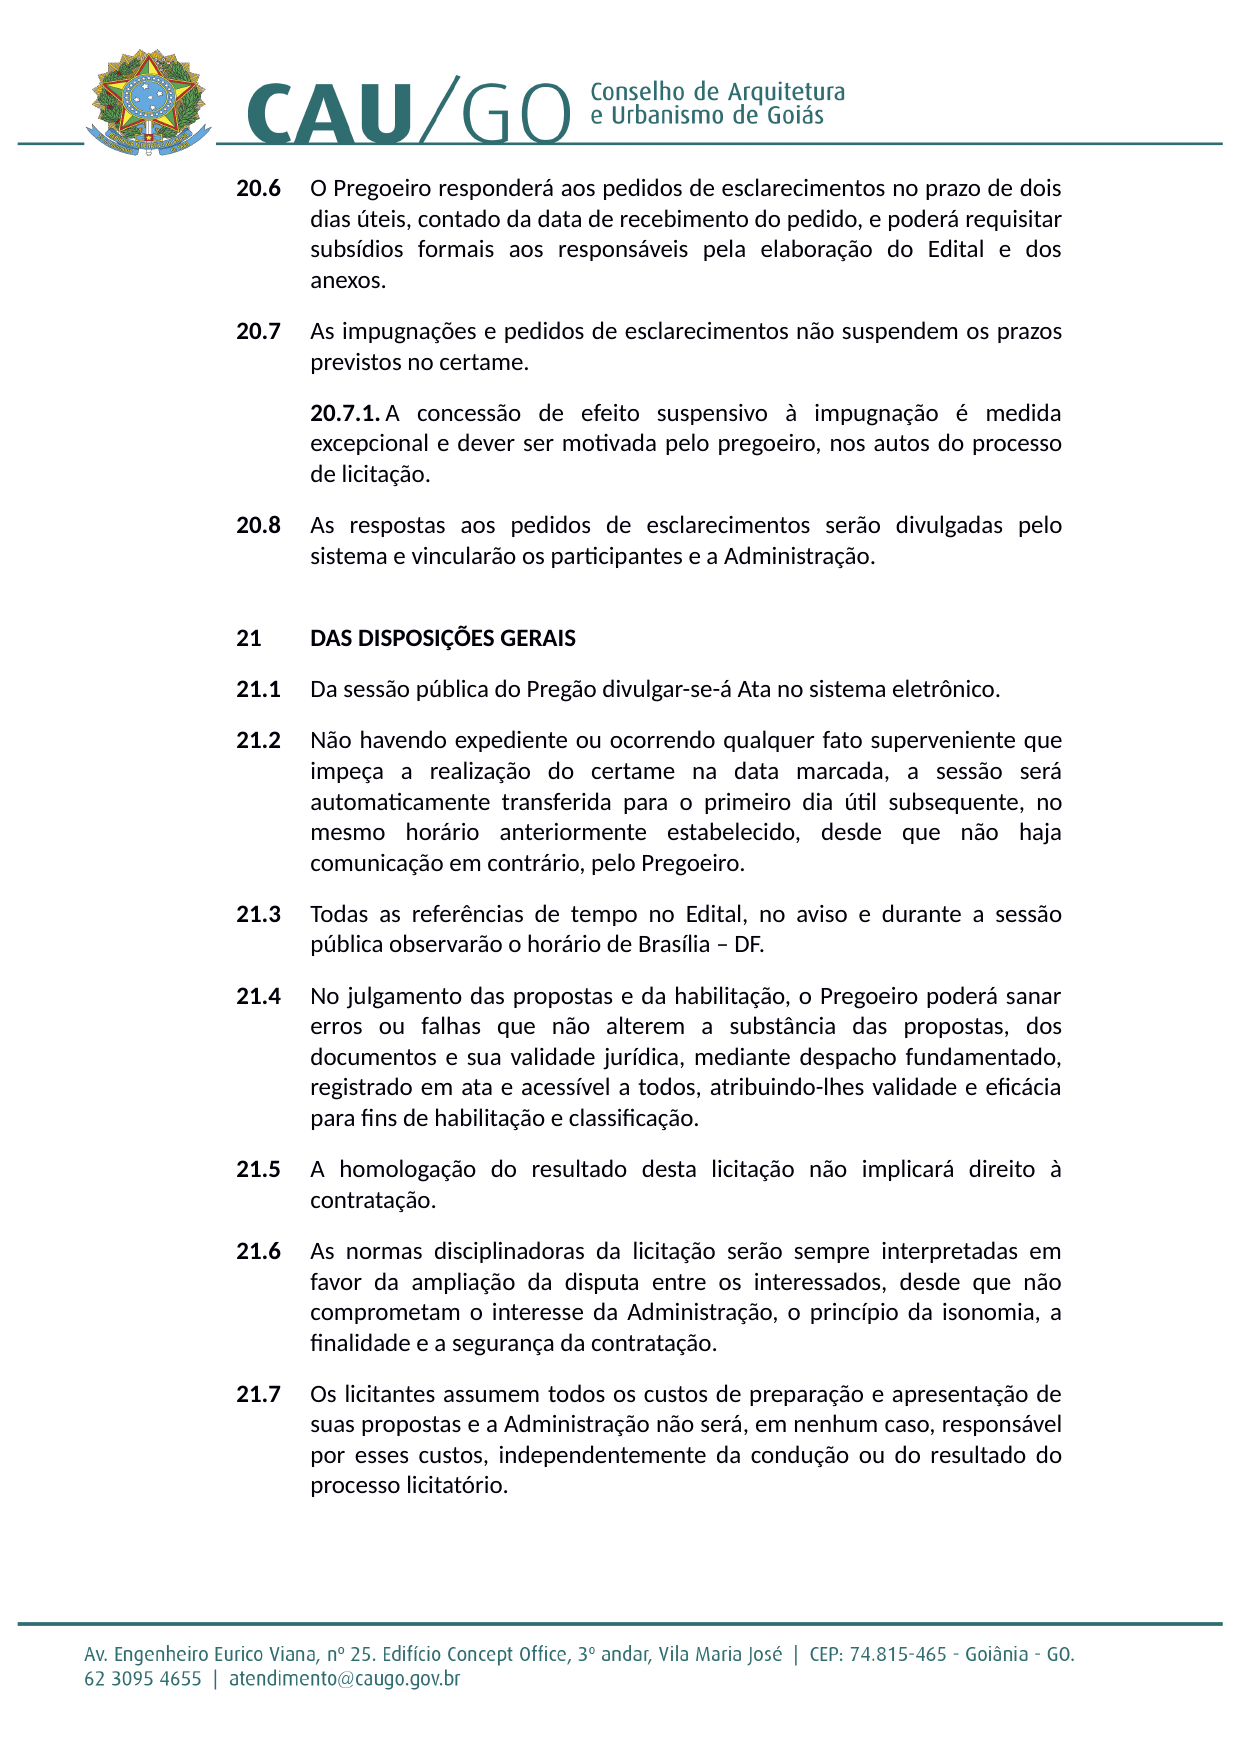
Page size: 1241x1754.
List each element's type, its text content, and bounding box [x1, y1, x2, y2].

list Todas as referências de tempo no Edital, no aviso e durante a sessão pública observarão o horário de Brasília – DF. [236, 898, 1063, 959]
list Os licitantes assumem todos os custos de preparação e apresentação de suas propostas e a Administração não será, em nenhum caso, responsável por esses custos, independentemente da condução ou do resultado do processo licitatório. [236, 1378, 1063, 1500]
list DAS DISPOSIÇÕES GERAIS [236, 622, 1063, 652]
list No julgamento das propostas e da habilitação, o Pregoeiro poderá sanar erros ou falhas que não alterem a substância das propostas, dos documentos e sua validade jurídica, mediante despacho fundamentado, registrado em ata e acessível a todos, atribuindo-lhes validade e eficácia para fins de habilitação e classificação. [236, 980, 1063, 1132]
list As impugnações e pedidos de esclarecimentos não suspendem os prazos previstos no certame. [236, 315, 1063, 376]
list As respostas aos pedidos de esclarecimentos serão divulgadas pelo sistema e vincularão os participantes e a Administração. [236, 509, 1063, 571]
list O Pregoeiro responderá aos pedidos de esclarecimentos no prazo de dois dias úteis, contado da data de recebimento do pedido, e poderá requisitar subsídios formais aos responsáveis pela elaboração do Edital e dos anexos. [236, 173, 1063, 294]
list A concessão de efeito suspensivo à impugnação é medida excepcional e dever ser motivada pelo pregoeiro, nos autos do processo de licitação. [310, 397, 1063, 489]
list A homologação do resultado desta licitação não implicará direito à contratação. [236, 1153, 1063, 1214]
list Da sessão pública do Pregão divulgar-se-á Ata no sistema eletrônico. [236, 673, 1063, 704]
list As normas disciplinadoras da licitação serão sempre interpretadas em favor da ampliação da disputa entre os interessados, desde que não comprometam o interesse da Administração, o princípio da isonomia, a finalidade e a segurança da contratação. [236, 1235, 1063, 1357]
list Não havendo expediente ou ocorrendo qualquer fato superveniente que impeça a realização do certame na data marcada, a sessão será automaticamente transferida para o primeiro dia útil subsequente, no mesmo horário anteriormente estabelecido, desde que não haja comunicação em contrário, pelo Pregoeiro. [236, 724, 1063, 877]
